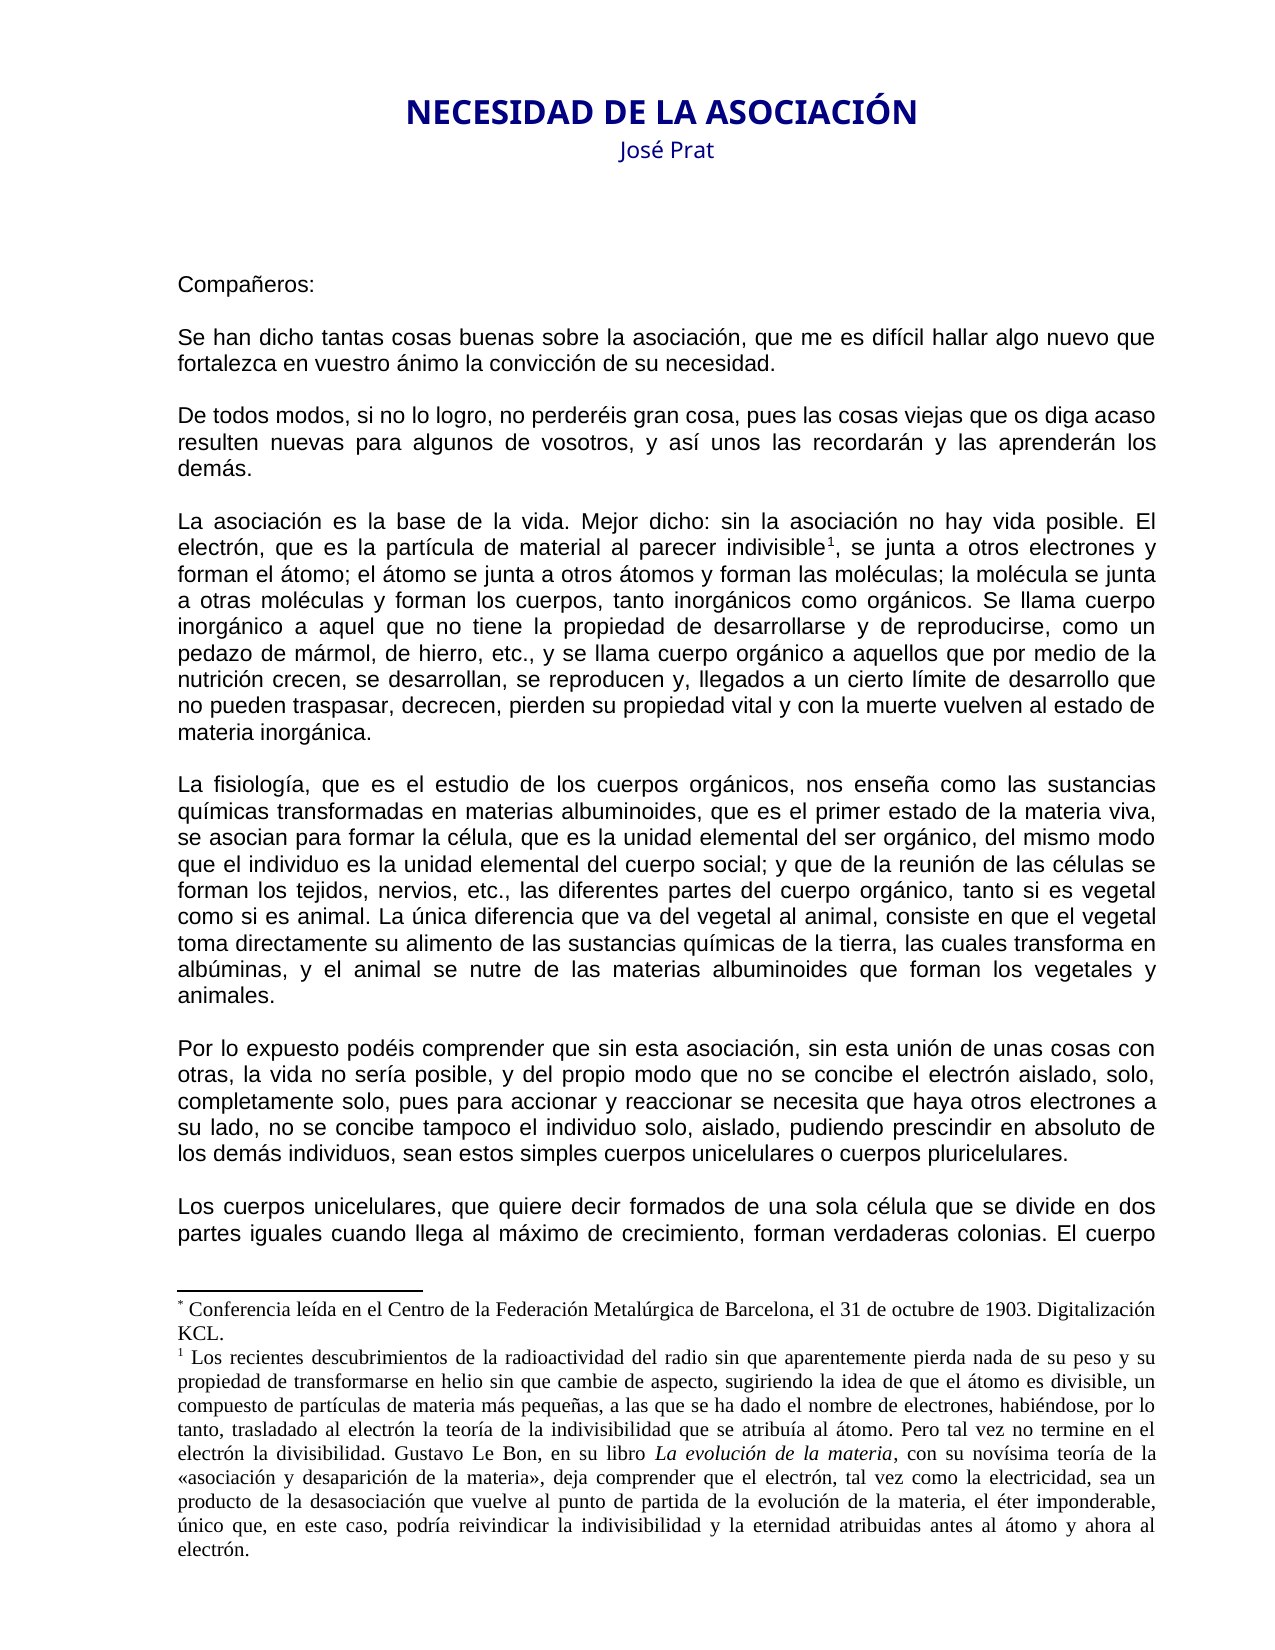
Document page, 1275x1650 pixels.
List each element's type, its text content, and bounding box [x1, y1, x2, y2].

text Los recientes descubrimientos de la radioactividad del radio sin que aparentemente pierda nada de su peso y su propiedad de transformarse en helio sin que cambie de aspecto, sugiriendo la idea de que el átomo es divisible, un compuesto de partículas de materia más pequeñas, a las que se ha dado el nombre de electrones, habiéndose, por lo tanto, trasladado al electrón la teoría de la indivisibilidad que se atribuía al átomo. Pero tal vez no termine en el electrón la divisibilidad. Gustavo Le Bon, en su libro La evolución de la materia, con su novísima teoría de la «asociación y desaparición de la materia», deja comprender que el electrón, tal vez como la electricidad, sea un producto de la desasociación que vuelve al punto de partida de la evolución de la materia, el éter imponderable, único que, en este caso, podría reivindicar la indivisibilidad y la eternidad atribuidas antes al átomo y ahora al electrón. [177, 1345, 1157, 1561]
text NECESIDAD DE LA ASOCIACIÓN [177, 89, 1157, 134]
text Conferencia leída en el Centro de la Federación Metalúrgica de Barcelona, el 31 de octubre de 1903. Digitalización KCL. [177, 1297, 1157, 1345]
text La asociación es la base de la vida. Mejor dicho: sin la asociación no hay vida posible. El electrón, que es la partícula de material al parecer indivisible, se junta a otros electrones y forman el átomo; el átomo se junta a otros átomos y forman las moléculas; la molécula se junta a otras moléculas y forman los cuerpos, tanto inorgánicos como orgánicos. Se llama cuerpo inorgánico a aquel que no tiene la propiedad de desarrollarse y de reproducirse, como un pedazo de mármol, de hierro, etc., y se llama cuerpo orgánico a aquellos que por medio de la nutrición crecen, se desarrollan, se reproducen y, llegados a un cierto límite de desarrollo que no pueden traspasar, decrecen, pierden su propiedad vital y con la muerte vuelven al estado de materia inorgánica. [177, 508, 1157, 745]
text Por lo expuesto podéis comprender que sin esta asociación, sin esta unión de unas cosas con otras, la vida no sería posible, y del propio modo que no se concibe el electrón aislado, solo, completamente solo, pues para accionar y reaccionar se necesita que haya otros electrones a su lado, no se concibe tampoco el individuo solo, aislado, pudiendo prescindir en absoluto de los demás individuos, sean estos simples cuerpos unicelulares o cuerpos pluricelulares. [177, 1035, 1157, 1167]
text La fisiología, que es el estudio de los cuerpos orgánicos, nos enseña como las sustancias químicas transformadas en materias albuminoides, que es el primer estado de la materia viva, se asocian para formar la célula, que es la unidad elemental del ser orgánico, del mismo modo que el individuo es la unidad elemental del cuerpo social; y que de la reunión de las células se forman los tejidos, nervios, etc., las diferentes partes del cuerpo orgánico, tanto si es vegetal como si es animal. La única diferencia que va del vegetal al animal, consiste en que el vegetal toma directamente su alimento de las sustancias químicas de la tierra, las cuales transforma en albúminas, y el animal se nutre de las materias albuminoides que forman los vegetales y animales. [177, 771, 1157, 1009]
text José Prat [177, 134, 1157, 165]
text Compañeros: [177, 271, 1157, 297]
text Se han dicho tantas cosas buenas sobre la asociación, que me es difícil hallar algo nuevo que fortalezca en vuestro ánimo la convicción de su necesidad. [177, 323, 1157, 376]
text De todos modos, si no lo logro, no perderéis gran cosa, pues las cosas viejas que os diga acaso resulten nuevas para algunos de vosotros, y así unos las recordarán y las aprenderán los demás. [177, 402, 1157, 482]
text Los cuerpos unicelulares, que quiere decir formados de una sola célula que se divide en dos partes iguales cuando llega al máximo de crecimiento, forman verdaderas colonias. El cuerpo [177, 1193, 1157, 1246]
